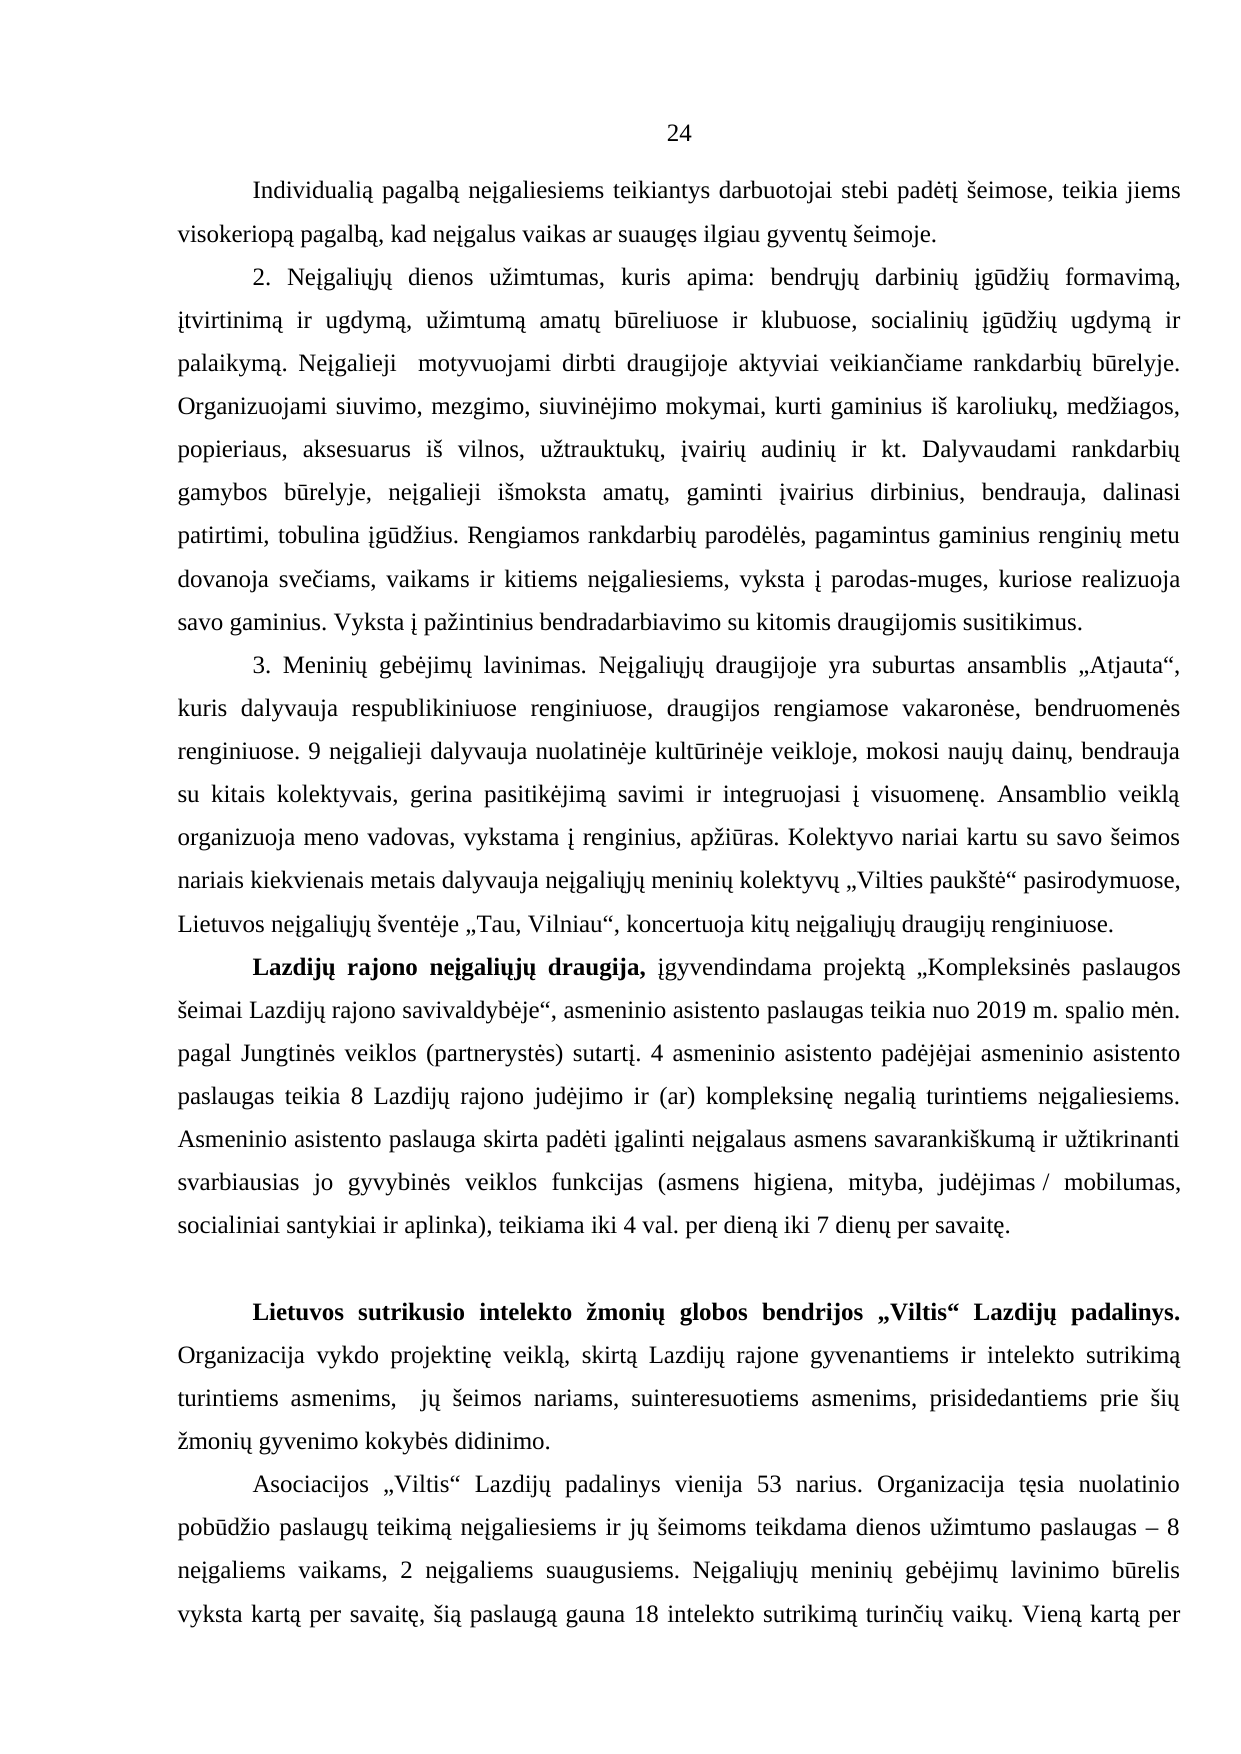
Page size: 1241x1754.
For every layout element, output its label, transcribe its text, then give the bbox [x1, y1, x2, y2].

text Lazdijų rajono neįgaliųjų draugija, įgyvendindama projektą „Kompleksinės paslaugos šeimai Lazdijų rajono savivaldybėje“, asmeninio asistento paslaugas teikia nuo 2019 m. spalio mėn. pagal Jungtinės veiklos (partnerystės) sutartį. 4 asmeninio asistento padėjėjai asmeninio asistento paslaugas teikia 8 Lazdijų rajono judėjimo ir (ar) kompleksinę negalią turintiems neįgaliesiems. Asmeninio asistento paslauga skirta padėti įgalinti neįgalaus asmens savarankiškumą ir užtikrinanti svarbiausias jo gyvybinės veiklos funkcijas (asmens higiena, mityba, judėjimas / mobilumas, socialiniai santykiai ir aplinka), teikiama iki 4 val. per dieną iki 7 dienų per savaitę. [177, 952, 1181, 1239]
text Lietuvos sutrikusio intelekto žmonių globos bendrijos „Viltis“ Lazdijų padalinys. Organizacija vykdo projektinę veiklą, skirtą Lazdijų rajone gyvenantiems ir intelekto sutrikimą turintiems asmenims, jų šeimos nariams, suinteresuotiems asmenims, prisidedantiems prie šių žmonių gyvenimo kokybės didinimo. [177, 1297, 1181, 1455]
text Individualią pagalbą neįgaliesiems teikiantys darbuotojai stebi padėtį šeimose, teikia jiems visokeriopą pagalbą, kad neįgalus vaikas ar suaugęs ilgiau gyventų šeimoje. [177, 176, 1181, 247]
text 3. Meninių gebėjimų lavinimas. Neįgaliųjų draugijoje yra suburtas ansamblis „Atjauta“, kuris dalyvauja respublikiniuose renginiuose, draugijos rengiamose vakaronėse, bendruomenės renginiuose. 9 neįgalieji dalyvauja nuolatinėje kultūrinėje veikloje, mokosi naujų dainų, bendrauja su kitais kolektyvais, gerina pasitikėjimą savimi ir integruojasi į visuomenę. Ansamblio veiklą organizuoja meno vadovas, vykstama į renginius, apžiūras. Kolektyvo nariai kartu su savo šeimos nariais kiekvienais metais dalyvauja neįgaliųjų meninių kolektyvų „Vilties paukštė“ pasirodymuose, Lietuvos neįgaliųjų šventėje „Tau, Vilniau“, koncertuoja kitų neįgaliųjų draugijų renginiuose. [177, 650, 1181, 937]
text 2. Neįgaliųjų dienos užimtumas, kuris apima: bendrųjų darbinių įgūdžių formavimą, įtvirtinimą ir ugdymą, užimtumą amatų būreliuose ir klubuose, socialinių įgūdžių ugdymą ir palaikymą. Neįgalieji motyvuojami dirbti draugijoje aktyviai veikiančiame rankdarbių būrelyje. Organizuojami siuvimo, mezgimo, siuvinėjimo mokymai, kurti gaminius iš karoliukų, medžiagos, popieriaus, aksesuarus iš vilnos, užtrauktukų, įvairių audinių ir kt. Dalyvaudami rankdarbių gamybos būrelyje, neįgalieji išmoksta amatų, gaminti įvairius dirbinius, bendrauja, dalinasi patirtimi, tobulina įgūdžius. Rengiamos rankdarbių parodėlės, pagamintus gaminius renginių metu dovanoja svečiams, vaikams ir kitiems neįgaliesiems, vyksta į parodas-muges, kuriose realizuoja savo gaminius. Vyksta į pažintinius bendradarbiavimo su kitomis draugijomis susitikimus. [177, 262, 1181, 636]
text Asociacijos „Viltis“ Lazdijų padalinys vienija 53 narius. Organizacija tęsia nuolatinio pobūdžio paslaugų teikimą neįgaliesiems ir jų šeimoms teikdama dienos užimtumo paslaugas – 8 neįgaliems vaikams, 2 neįgaliems suaugusiems. Neįgaliųjų meninių gebėjimų lavinimo būrelis vyksta kartą per savaitę, šią paslaugą gauna 18 intelekto sutrikimą turinčių vaikų. Vieną kartą per [177, 1469, 1181, 1627]
